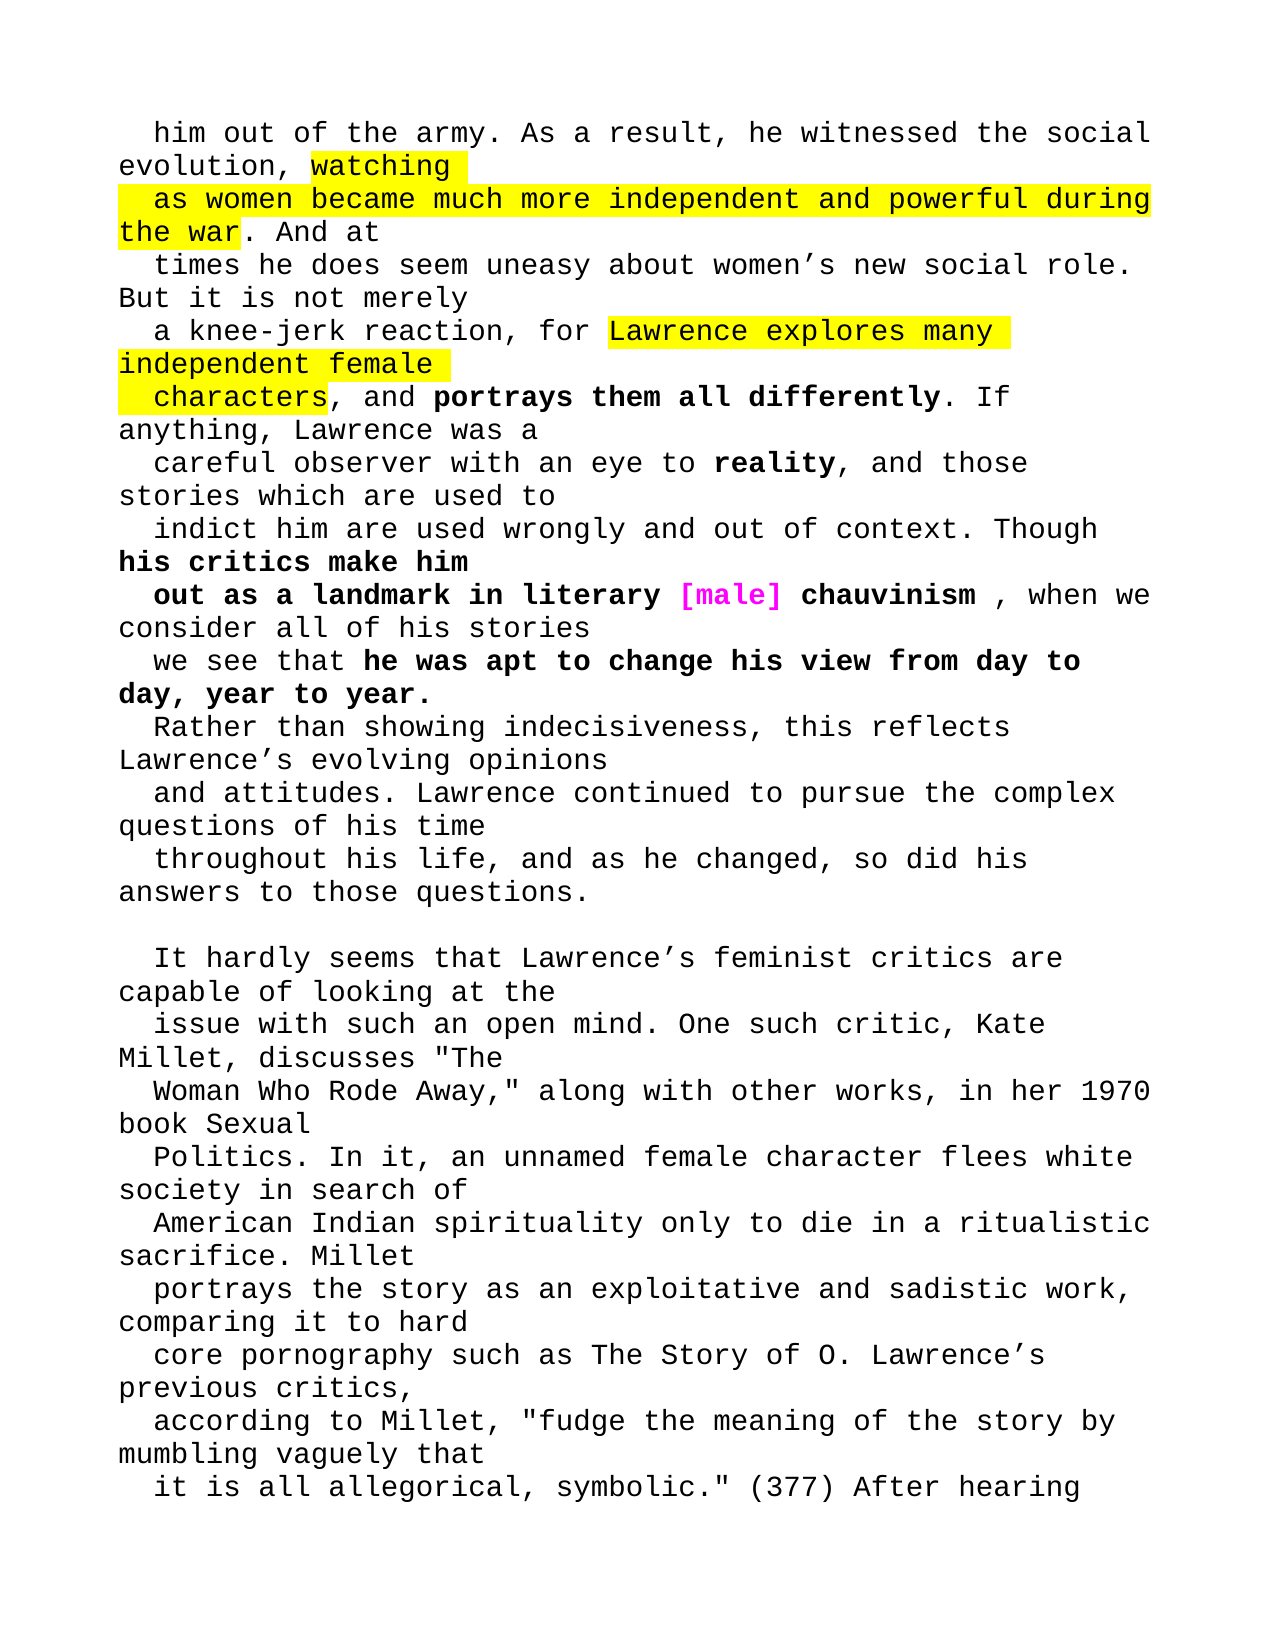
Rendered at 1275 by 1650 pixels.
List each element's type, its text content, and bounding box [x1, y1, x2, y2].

text careful observer with an eye to reality, and those stories which are used to [118, 448, 1157, 514]
text Woman Who Rode Away," along with other works, in her 1970 book Sexual [118, 1076, 1157, 1142]
text throughout his life, and as he changed, so did his answers to those questions. [118, 844, 1157, 911]
text as women became much more independent and powerful during the war. And at [118, 184, 1157, 250]
text out as a landmark in literary [male] chauvinism , when we consider all of his stories [118, 580, 1157, 646]
text and attitudes. Lawrence continued to pursue the complex questions of his time [118, 778, 1157, 844]
text according to Millet, "fudge the meaning of the story by mumbling vaguely that [118, 1406, 1157, 1472]
text indict him are used wrongly and out of context. Though his critics make him [118, 514, 1157, 580]
text American Indian spirituality only to die in a ritualistic sacrifice. Millet [118, 1208, 1157, 1274]
text issue with such an open mind. One such critic, Kate Millet, discusses "The [118, 1010, 1157, 1076]
text him out of the army. As a result, he witnessed the social evolution, watching [118, 118, 1157, 184]
text times he does seem uneasy about women’s new social role. But it is not merely [118, 250, 1157, 316]
text Rather than showing indecisiveness, this reflects Lawrence’s evolving opinions [118, 712, 1157, 778]
text Politics. In it, an unnamed female character flees white society in search of [118, 1142, 1157, 1208]
text It hardly seems that Lawrence’s feminist critics are capable of looking at the [118, 944, 1157, 1010]
text we see that he was apt to change his view from day to day, year to year. [118, 646, 1157, 712]
text portrays the story as an exploitative and sadistic work, comparing it to hard [118, 1274, 1157, 1340]
text a knee-jerk reaction, for Lawrence explores many independent female [118, 316, 1157, 382]
text it is all allegorical, symbolic." (377) After hearing [118, 1472, 1157, 1505]
text core pornography such as The Story of O. Lawrence’s previous critics, [118, 1340, 1157, 1406]
text characters, and portrays them all differently. If anything, Lawrence was a [118, 382, 1157, 448]
